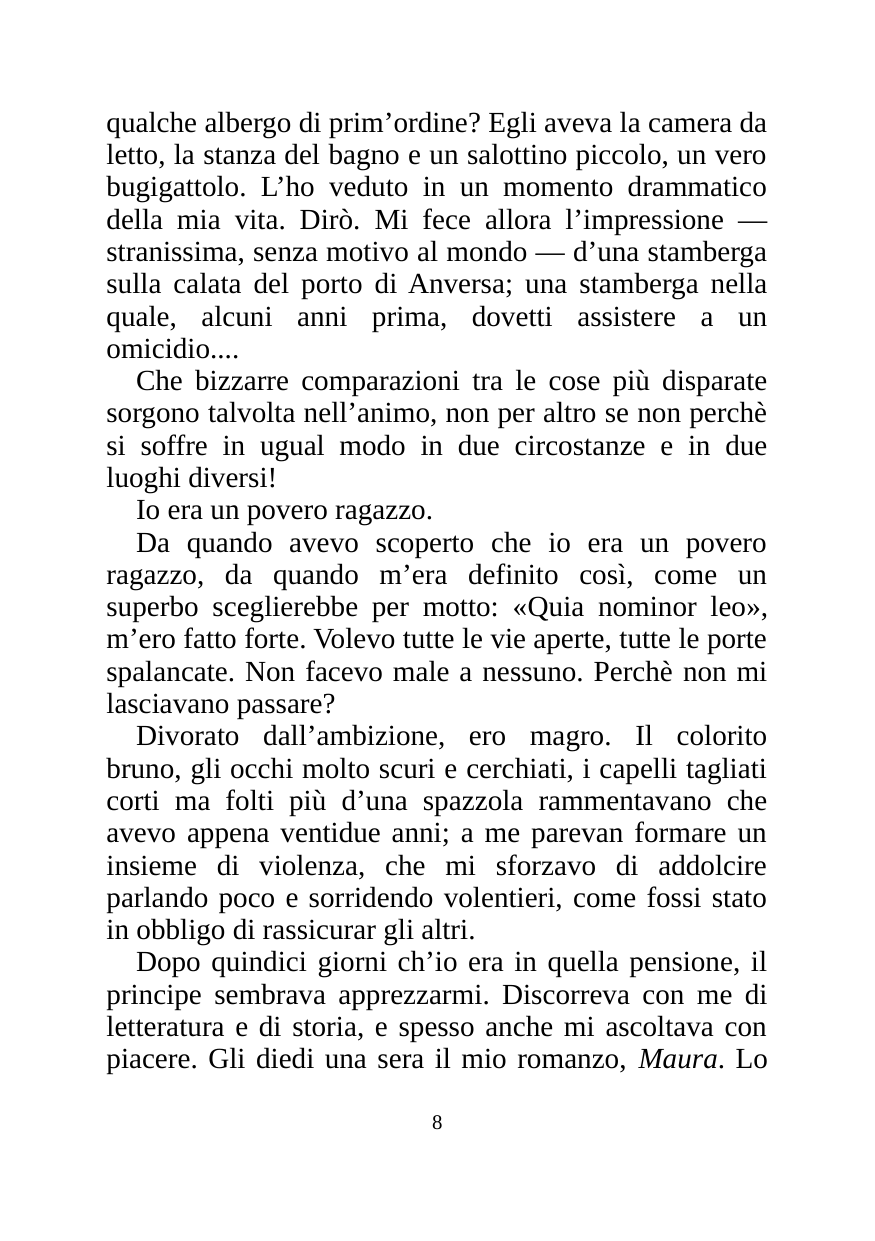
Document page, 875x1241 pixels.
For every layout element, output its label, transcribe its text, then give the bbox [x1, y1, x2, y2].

text qualche albergo di prim’ordine? Egli aveva la camera da letto, la stanza del bagno e un salottino piccolo, un vero bugigattolo. L’ho veduto in un momento drammatico della mia vita. Dirò. Mi fece allora l’impressione — stranissima, senza motivo al mondo — d’una stamberga sulla calata del porto di Anversa; una stamberga nella quale, alcuni anni prima, dovetti assistere a un omicidio.... [106, 106, 768, 364]
text Da quando avevo scoperto che io era un povero ragazzo, da quando m’era definito così, come un superbo sceglierebbe per motto: «Quia nominor leo», m’ero fatto forte. Volevo tutte le vie aperte, tutte le porte spalancate. Non facevo male a nessuno. Perchè non mi lasciavano passare? [106, 526, 768, 720]
text Divorato dall’ambizione, ero magro. Il colorito bruno, gli occhi molto scuri e cerchiati, i capelli tagliati corti ma folti più d’una spazzola rammentavano che avevo appena ventidue anni; a me parevan formare un insieme di violenza, che mi sforzavo di addolcire parlando poco e sorridendo volentieri, come fossi stato in obbligo di rassicurar gli altri. [106, 720, 768, 946]
text Dopo quindici giorni ch’io era in quella pensione, il principe sembrava apprezzarmi. Discorreva con me di letteratura e di storia, e spesso anche mi ascoltava con piacere. Gli diedi una sera il mio romanzo, Maura. Lo [106, 946, 768, 1075]
text Io era un povero ragazzo. [106, 494, 768, 526]
text Che bizzarre comparazioni tra le cose più disparate sorgono talvolta nell’animo, non per altro se non perchè si soffre in ugual modo in due circostanze e in due luoghi diversi! [106, 364, 768, 494]
